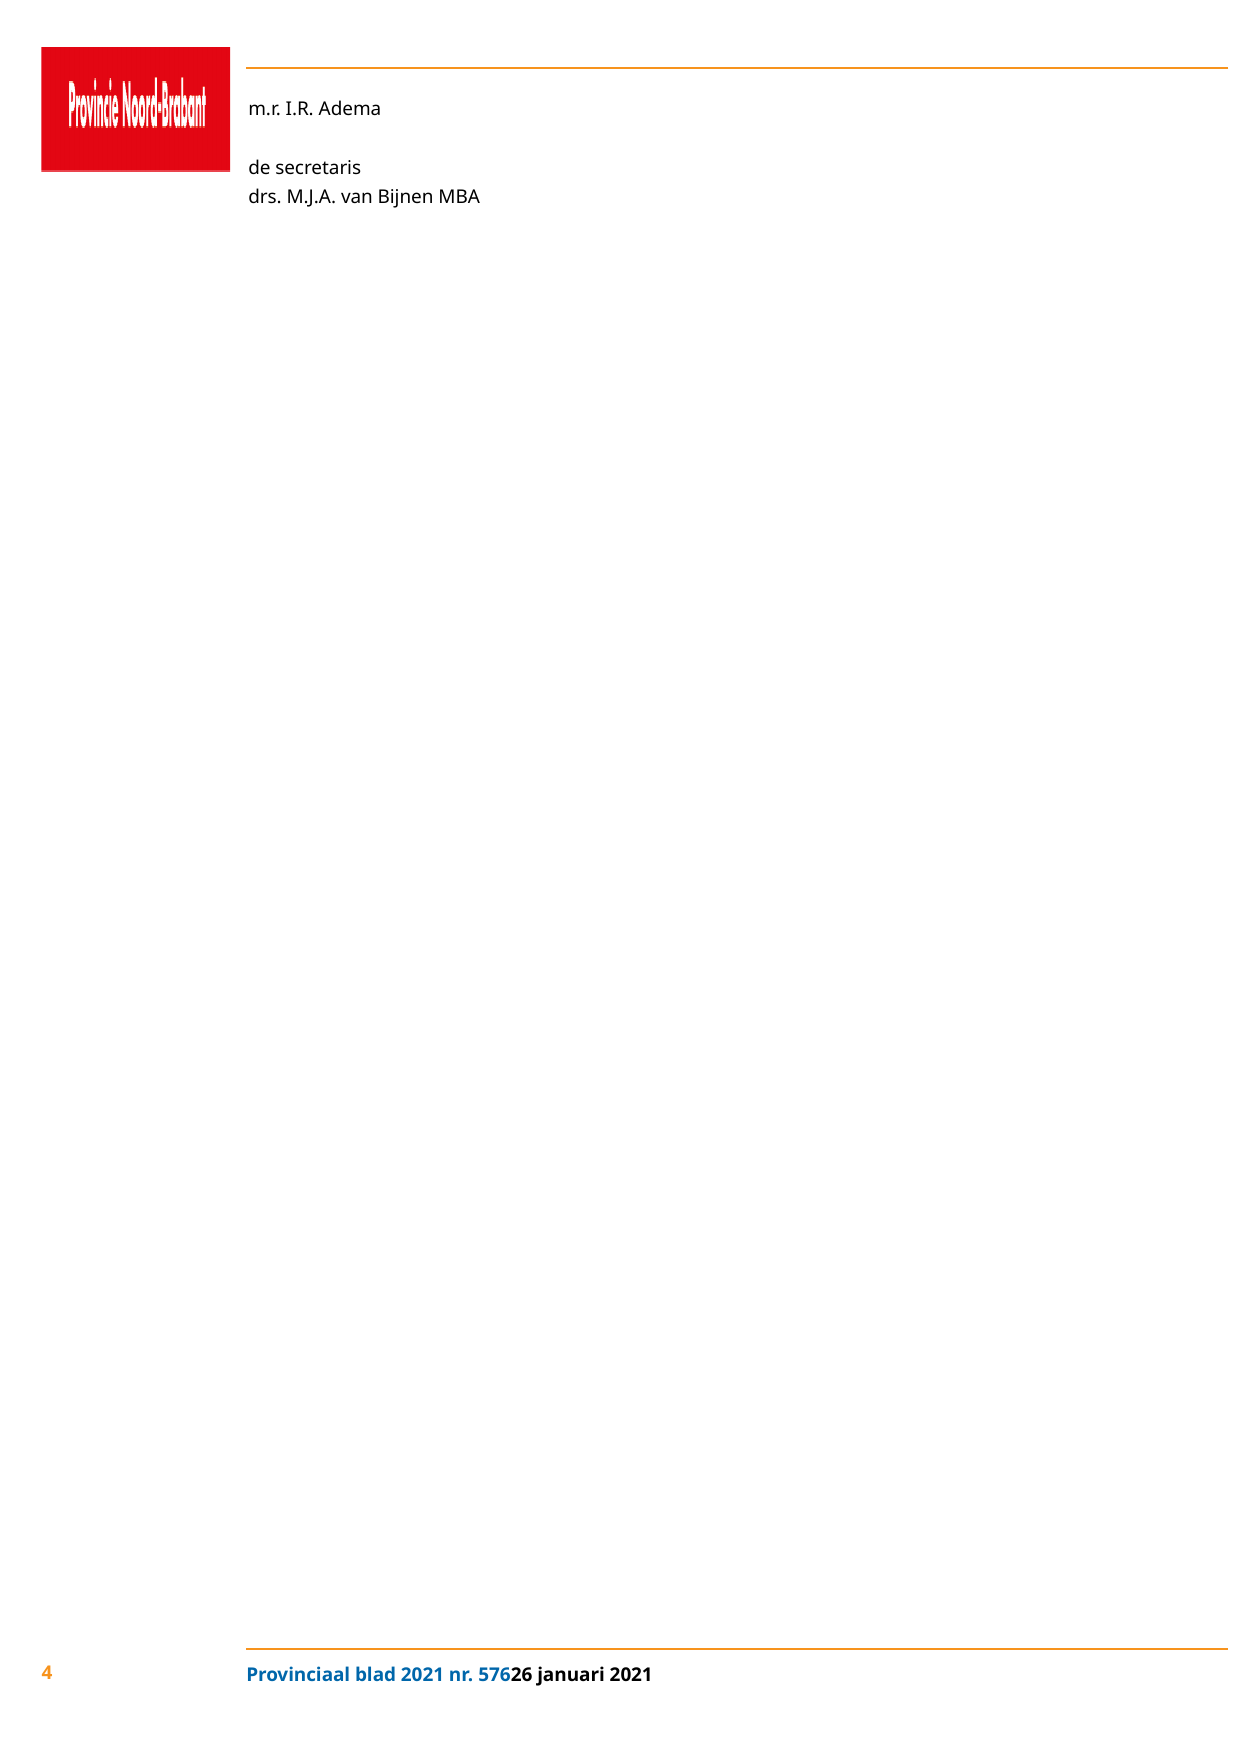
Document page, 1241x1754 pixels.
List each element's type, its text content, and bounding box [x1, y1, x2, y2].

text m.r. I.R. Adema [248, 95, 1152, 121]
picture [41, 47, 231, 172]
text drs. M.J.A. van Bijnen MBA [248, 183, 1152, 209]
text de secretaris [248, 154, 1152, 180]
